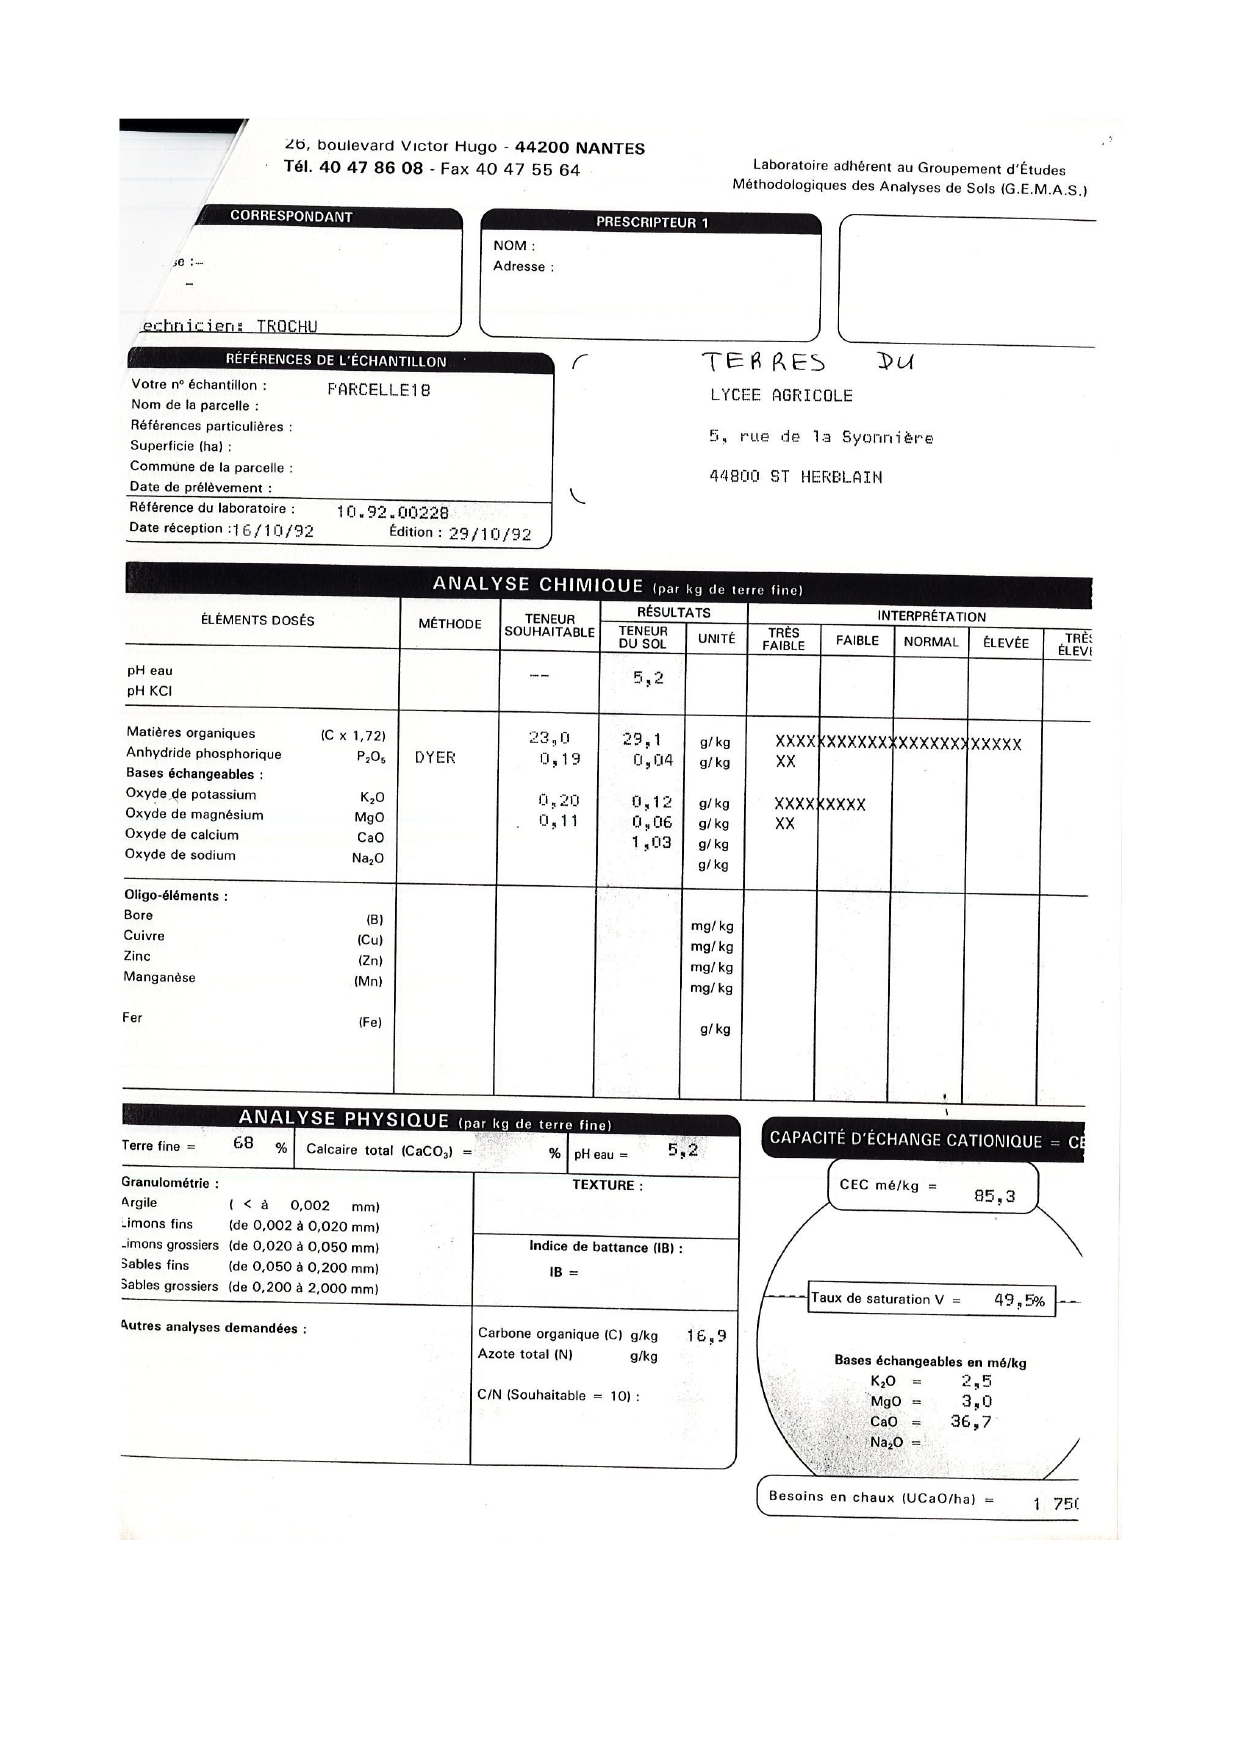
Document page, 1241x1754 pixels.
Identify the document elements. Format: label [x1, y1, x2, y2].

picture [118, 118, 1122, 1540]
